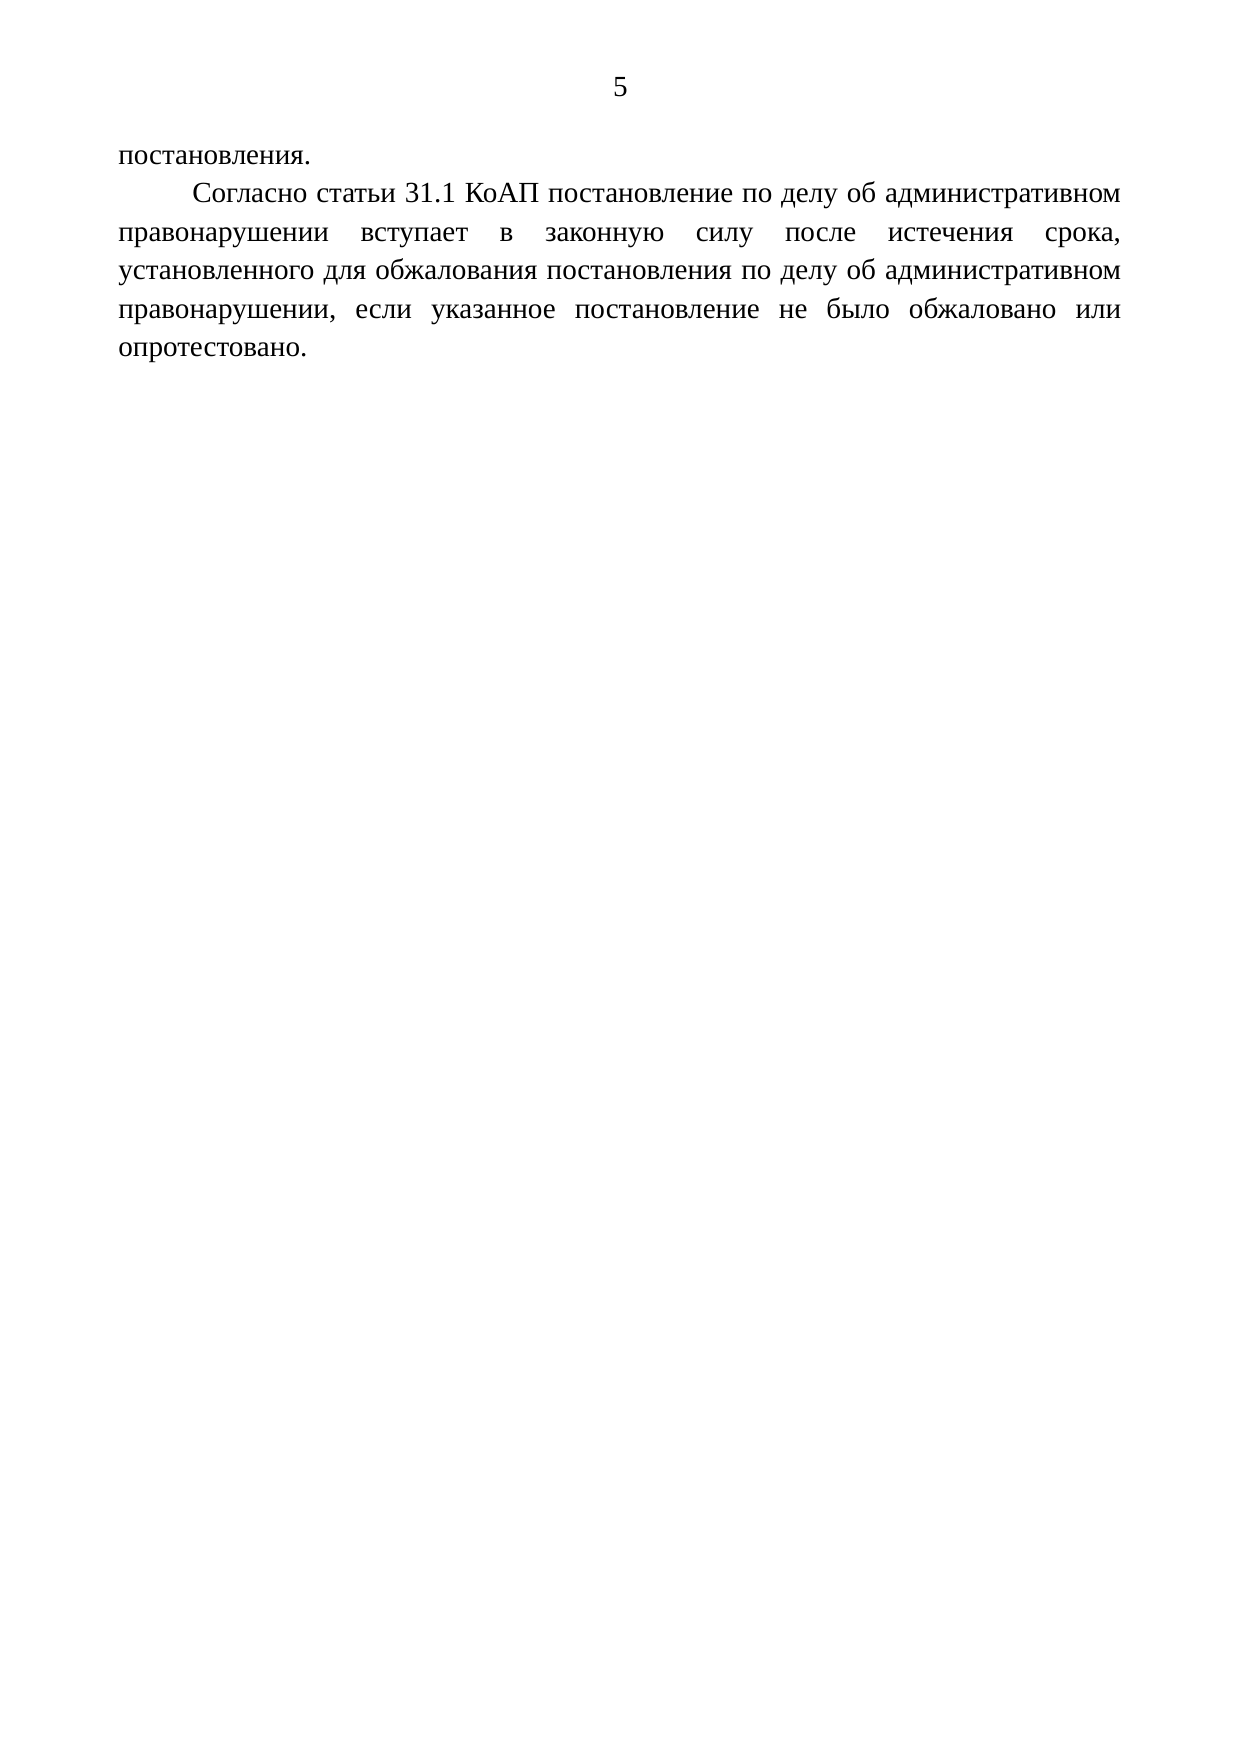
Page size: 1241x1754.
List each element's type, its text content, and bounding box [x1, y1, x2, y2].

text постановления. [118, 132, 1122, 171]
text Согласно статьи 31.1 КоАП постановление по делу об административном правонарушении вступает в законную силу после истечения срока, установленного для обжалования постановления по делу об административном правонарушении, если указанное постановление не было обжаловано или опротестовано. [118, 171, 1122, 363]
